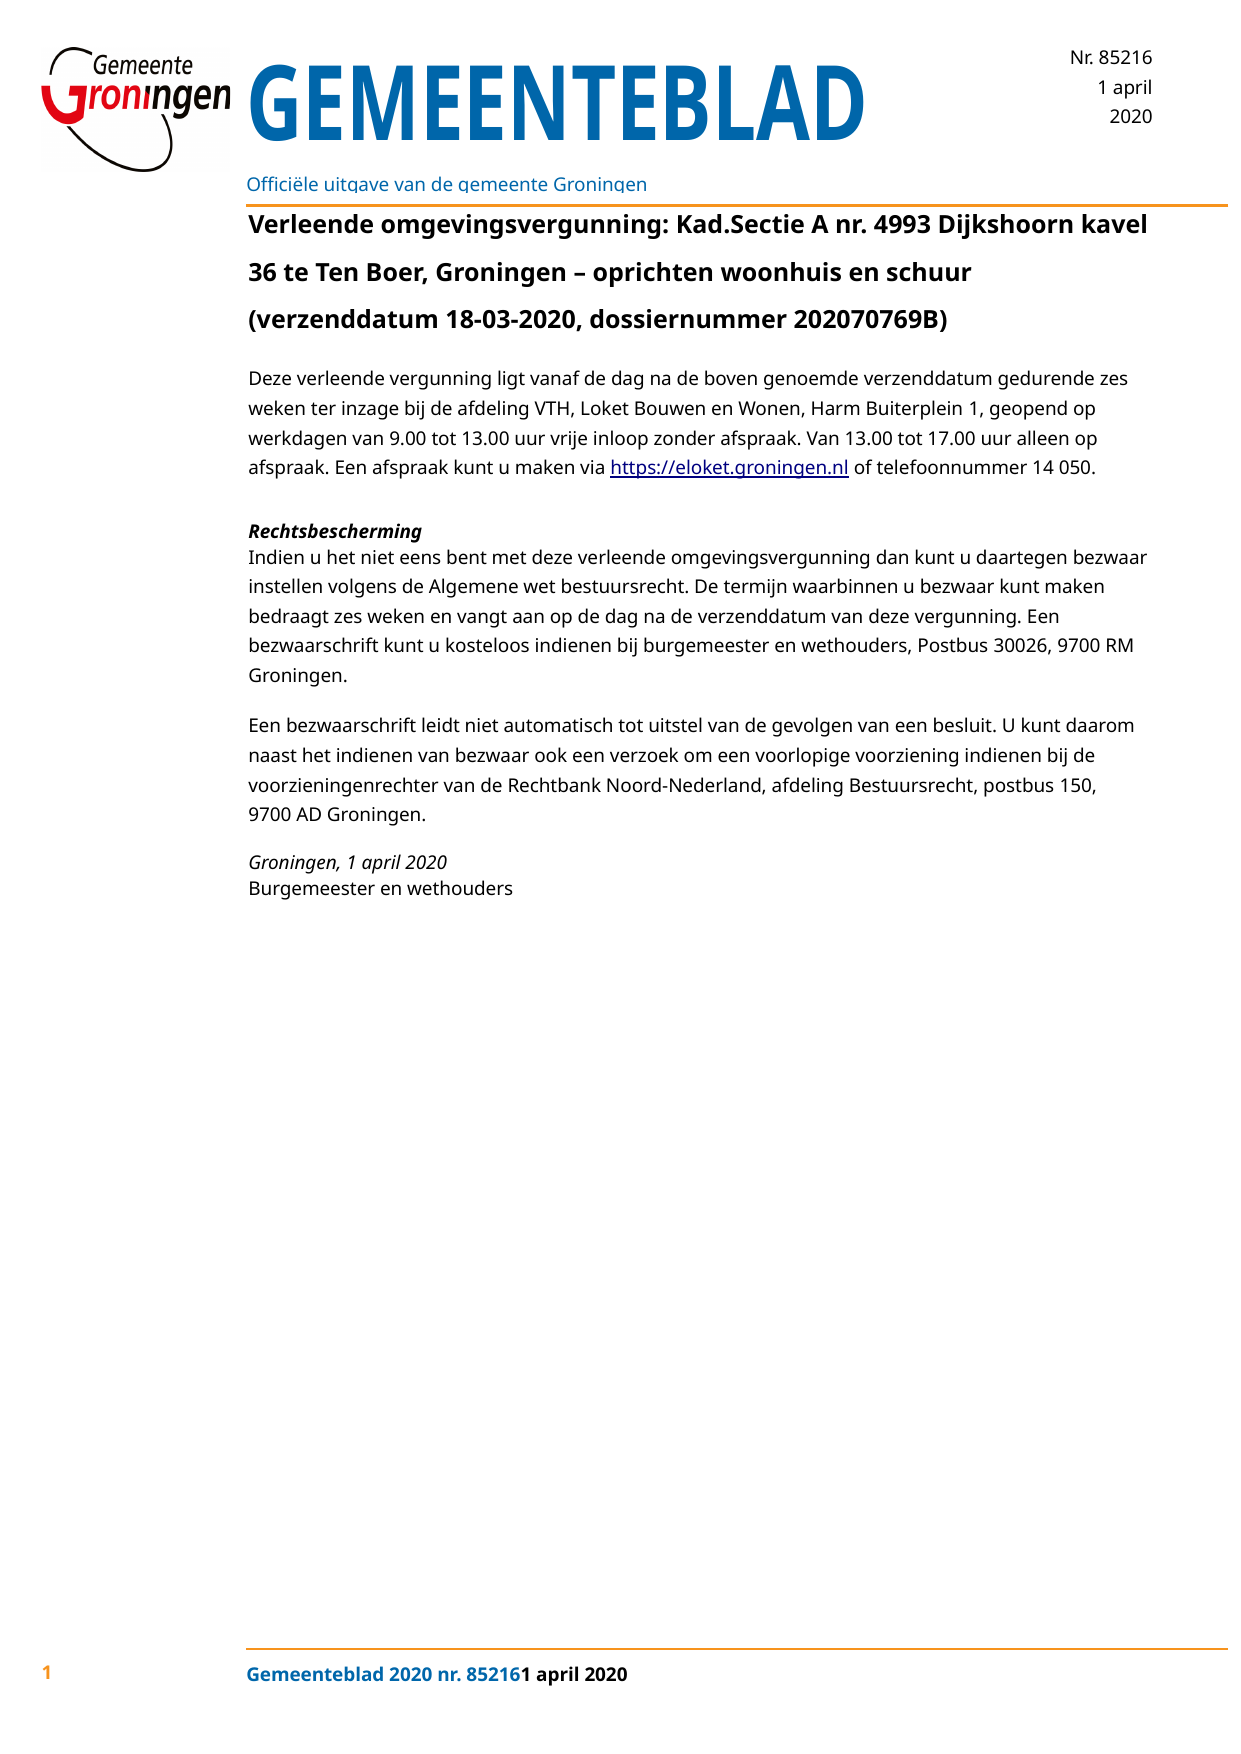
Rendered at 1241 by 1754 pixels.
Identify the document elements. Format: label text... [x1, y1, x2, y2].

text Burgemeester en wethouders [248, 875, 1152, 901]
text Een bezwaarschrift leidt niet automatisch tot uitstel van de gevolgen van een besluit. U kunt daarom naast het indienen van bezwaar ook een verzoek om een voorlopige voorziening indienen bij de voorzieningenrechter van de Rechtbank Noord-Nederland, afdeling Bestuursrecht, postbus 150, 9700 AD Groningen. [248, 713, 1152, 827]
text Deze verleende vergunning ligt vanaf de dag na de boven genoemde verzenddatum gedurende zes weken ter inzage bij de afdeling VTH, Loket Bouwen en Wonen, Harm Buiterplein 1, geopend op werkdagen van 9.00 tot 13.00 uur vrije inloop zonder afspraak. Van 13.00 tot 17.00 uur alleen op afspraak. Een afspraak kunt u maken via https://eloket.groningen.nl of telefoonnummer 14 050. [248, 366, 1152, 480]
text Rechtsbescherming [248, 518, 1152, 544]
picture [41, 47, 231, 172]
text Verleende omgevingsvergunning: Kad.Sectie A nr. 4993 Dijkshoorn kavel 36 te Ten Boer, Groningen – oprichten woonhuis en schuur (verzenddatum 18-03-2020, dossiernummer 202070769B) [248, 207, 1152, 336]
text Indien u het niet eens bent met deze verleende omgevingsvergunning dan kunt u daartegen bezwaar instellen volgens de Algemene wet bestuursrecht. De termijn waarbinnen u bezwaar kunt maken bedraagt zes weken en vangt aan op de dag na de verzenddatum van deze vergunning. Een bezwaarschrift kunt u kosteloos indienen bij burgemeester en wethouders, Postbus 30026, 9700 RM Groningen. [248, 544, 1152, 688]
text Groningen, 1 april 2020 [248, 849, 1152, 875]
